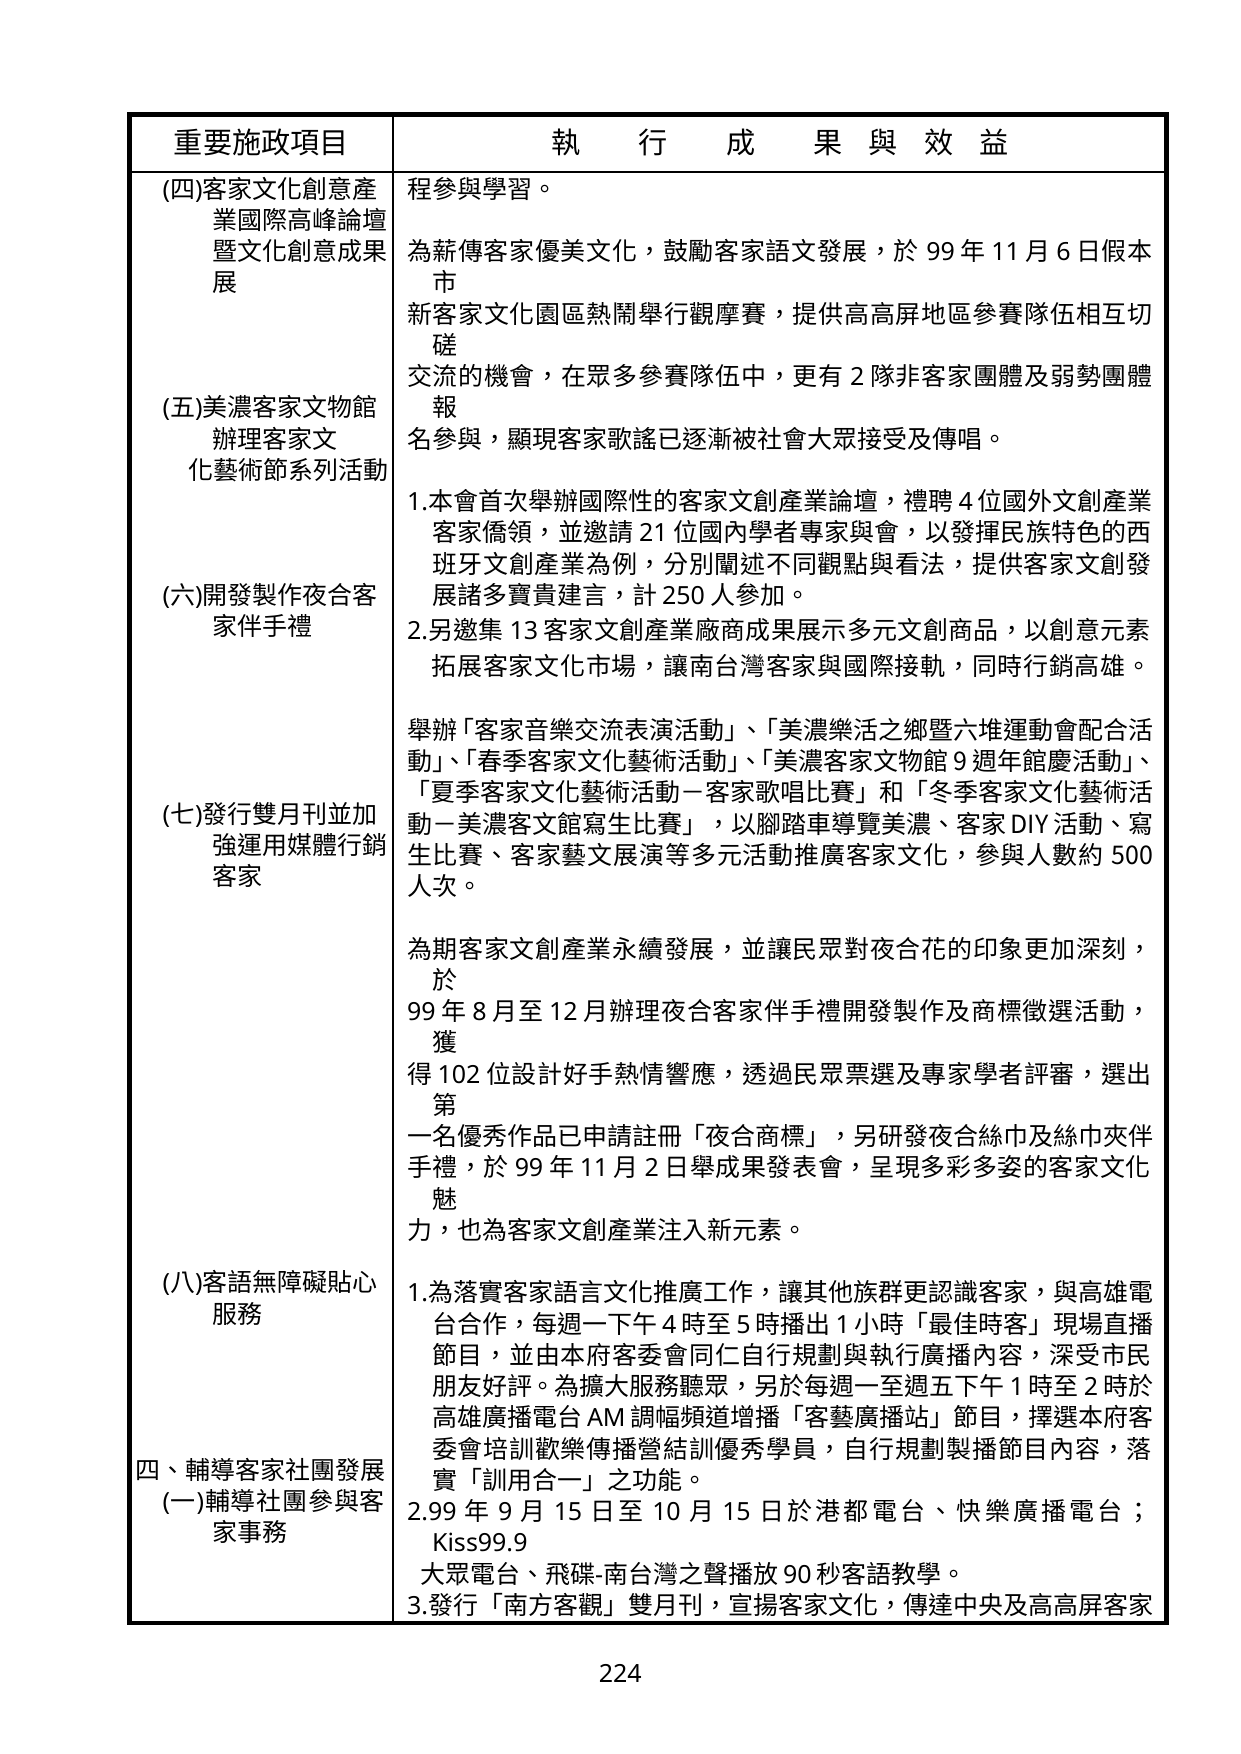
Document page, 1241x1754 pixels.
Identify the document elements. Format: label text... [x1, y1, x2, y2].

table_header 重要施政項目 [132, 117, 392, 171]
table_header 執 行 成 果 與 效 益 [394, 117, 1164, 171]
table_cell 程參與學習。 為薪傳客家優美文化，鼓勵客家語文發展，於99年11月6日假本市 新客家文化園區熱鬧舉行觀摩賽，提供高高屏地區參賽隊伍相互切磋 交流的機會，在眾多參賽隊伍中，更有2隊非客家團體及弱勢團體報 名參與，顯現客家歌謠已逐漸被社會大眾接受及傳唱。 1.本會首次舉辦國際性的客家文創產業論壇，禮聘4位國外文創產業客家僑領，並邀請21位國內學者專家與會，以發揮民族特色的西班牙文創產業為例，分別闡述不同觀點與看法，提供客家文創發展諸多寶貴建言，計250人參加。 2.另邀集13客家文創產業廠商成果展示多元文創商品，以創意元素 拓展客家文化市場，讓南台灣客家與國際接軌，同時行銷高雄。 舉辦「客家音樂交流表演活動」、「美濃樂活之鄉暨六堆運動會配合活 動」、「春季客家文化藝術活動」、「美濃客家文物館9週年館慶活動」、 「夏季客家文化藝術活動－客家歌唱比賽」和「冬季客家文化藝術活 動－美濃客文館寫生比賽」，以腳踏車導覽美濃、客家DIY活動、寫 生比賽、客家藝文展演等多元活動推廣客家文化，參與人數約500 人次。 為期客家文創產業永續發展，並讓民眾對夜合花的印象更加深刻，於 99年8月至12月辦理夜合客家伴手禮開發製作及商標徵選活動，獲 得102位設計好手熱情響應，透過民眾票選及專家學者評審，選出第 一名優秀作品已申請註冊「夜合商標」，另研發夜合絲巾及絲巾夾伴 手禮，於99年11月2日舉成果發表會，呈現多彩多姿的客家文化魅 力，也為客家文創產業注入新元素。 1.為落實客家語言文化推廣工作，讓其他族群更認識客家，與高雄電台合作，每週一下午4時至5時播出1小時「最佳時客」現場直播節目，並由本府客委會同仁自行規劃與執行廣播內容，深受市民朋友好評。為擴大服務聽眾，另於每週一至週五下午1時至2時於高雄廣播電台AM調幅頻道增播「客藝廣播站」節目，擇選本府客委會培訓歡樂傳播營結訓優秀學員，自行規劃製播節目內容，落實「訓用合一」之功能。 2.99年9月15日至10月15日於港都電台、快樂廣播電台；Kiss99.9 大眾電台、飛碟-南台灣之聲播放90秒客語教學。 3.發行「南方客觀」雙月刊，宣揚客家文化，傳達中央及高高屏客家 [394, 173, 1164, 1621]
table_cell (四)客家文化創意產業國際高峰論壇暨文化創意成果展 (五)美濃客家文物館辦理客家文 化藝術節系列活動 (六)開發製作夜合客家伴手禮 (七)發行雙月刊並加強運用媒體行銷客家 (八)客語無障礙貼心服務 四、輔導客家社團發展 (一)輔導社團參與客家事務 [132, 173, 392, 1621]
